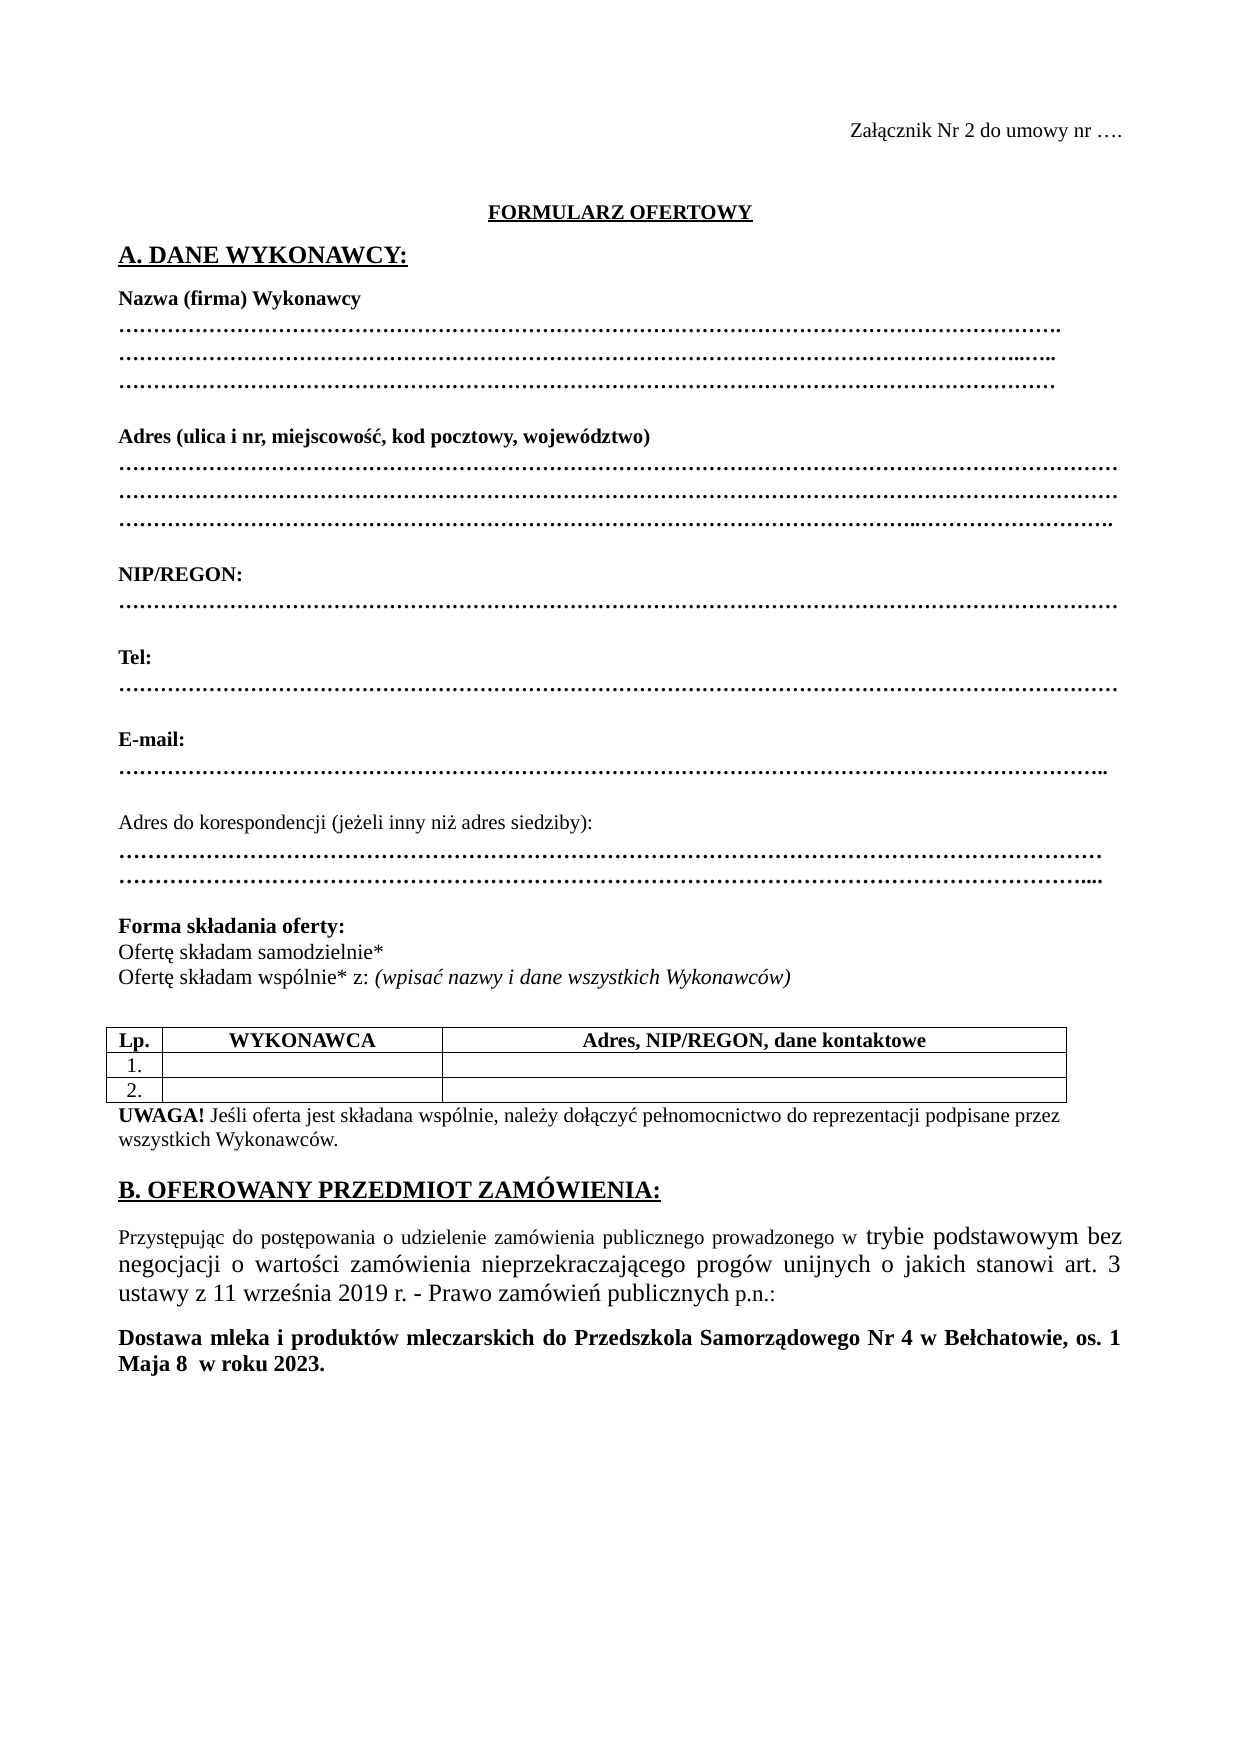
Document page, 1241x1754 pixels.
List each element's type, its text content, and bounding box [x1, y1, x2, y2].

text Załącznik Nr 2 do umowy nr …. [118, 118, 1122, 142]
table_cell [443, 1078, 1066, 1102]
table_cell [163, 1078, 442, 1102]
text E-mail: [118, 727, 1122, 751]
table_cell 1. [107, 1053, 162, 1077]
text ……………………………………………………………………………………………………………………………… [118, 589, 1122, 613]
text Dostawa mleka i produktów mleczarskich do Przedszkola Samorządowego Nr 4 w Bełchatowie, os. 1 Maja 8 w roku 2023. [118, 1324, 1122, 1376]
text …………………………………………………………………………………………………………………………………………………………………………………………………………………………………………….... [118, 838, 1122, 888]
text Ofertę składam wspólnie* z: (wpisać nazwy i dane wszystkich Wykonawców) [118, 964, 1122, 989]
table_cell [163, 1053, 442, 1077]
table_cell [443, 1053, 1066, 1077]
text NIP/REGON: [118, 562, 1122, 586]
table_header Adres, NIP/REGON, dane kontaktowe [443, 1028, 1066, 1052]
text Przystępując do postępowania o udzielenie zamówienia publicznego prowadzonego w trybie podstawowym bez negocjacji o wartości zamówienia nieprzekraczającego progów unijnych o jakich stanowi art. 3 ustawy z 11 września 2019 r. - Prawo zamówień publicznych p.n.: [118, 1221, 1122, 1307]
text B. OFEROWANY PRZEDMIOT ZAMÓWIENIA: [118, 1175, 1122, 1204]
text Forma składania oferty: [118, 913, 1122, 939]
text UWAGA! Jeśli oferta jest składana wspólnie, należy dołączyć pełnomocnictwo do reprezentacji podpisane przez wszystkich Wykonawców. [118, 1103, 1122, 1151]
text A. DANE WYKONAWCY: [118, 240, 1122, 269]
text FORMULARZ OFERTOWY [118, 199, 1122, 224]
text Ofertę składam samodzielnie* [118, 939, 1122, 964]
table_cell 2. [107, 1078, 162, 1102]
text Nazwa (firma) Wykonawcy ……………………………………………………………………………………………………………………….…………………………………………………………………………………………………………………..…..……………………………………………………………………………………………………………………… [118, 286, 1122, 393]
text Tel: [118, 644, 1122, 669]
text ……………………………………………………………………………………………………………………………… [118, 672, 1122, 696]
text Adres (ulica i nr, miejscowość, kod pocztowy, województwo) ……………………………………………………………………………………………………………………………………………………………………………………………………………………………………………………………………………………………………………………………………………………………………..………………………. [118, 424, 1122, 531]
text Adres do korespondencji (jeżeli inny niż adres siedziby): [118, 810, 1122, 834]
table_header WYKONAWCA [163, 1028, 442, 1052]
text …………………………………………………………………………………………………………………………….. [118, 755, 1122, 779]
table_header Lp. [107, 1028, 162, 1052]
